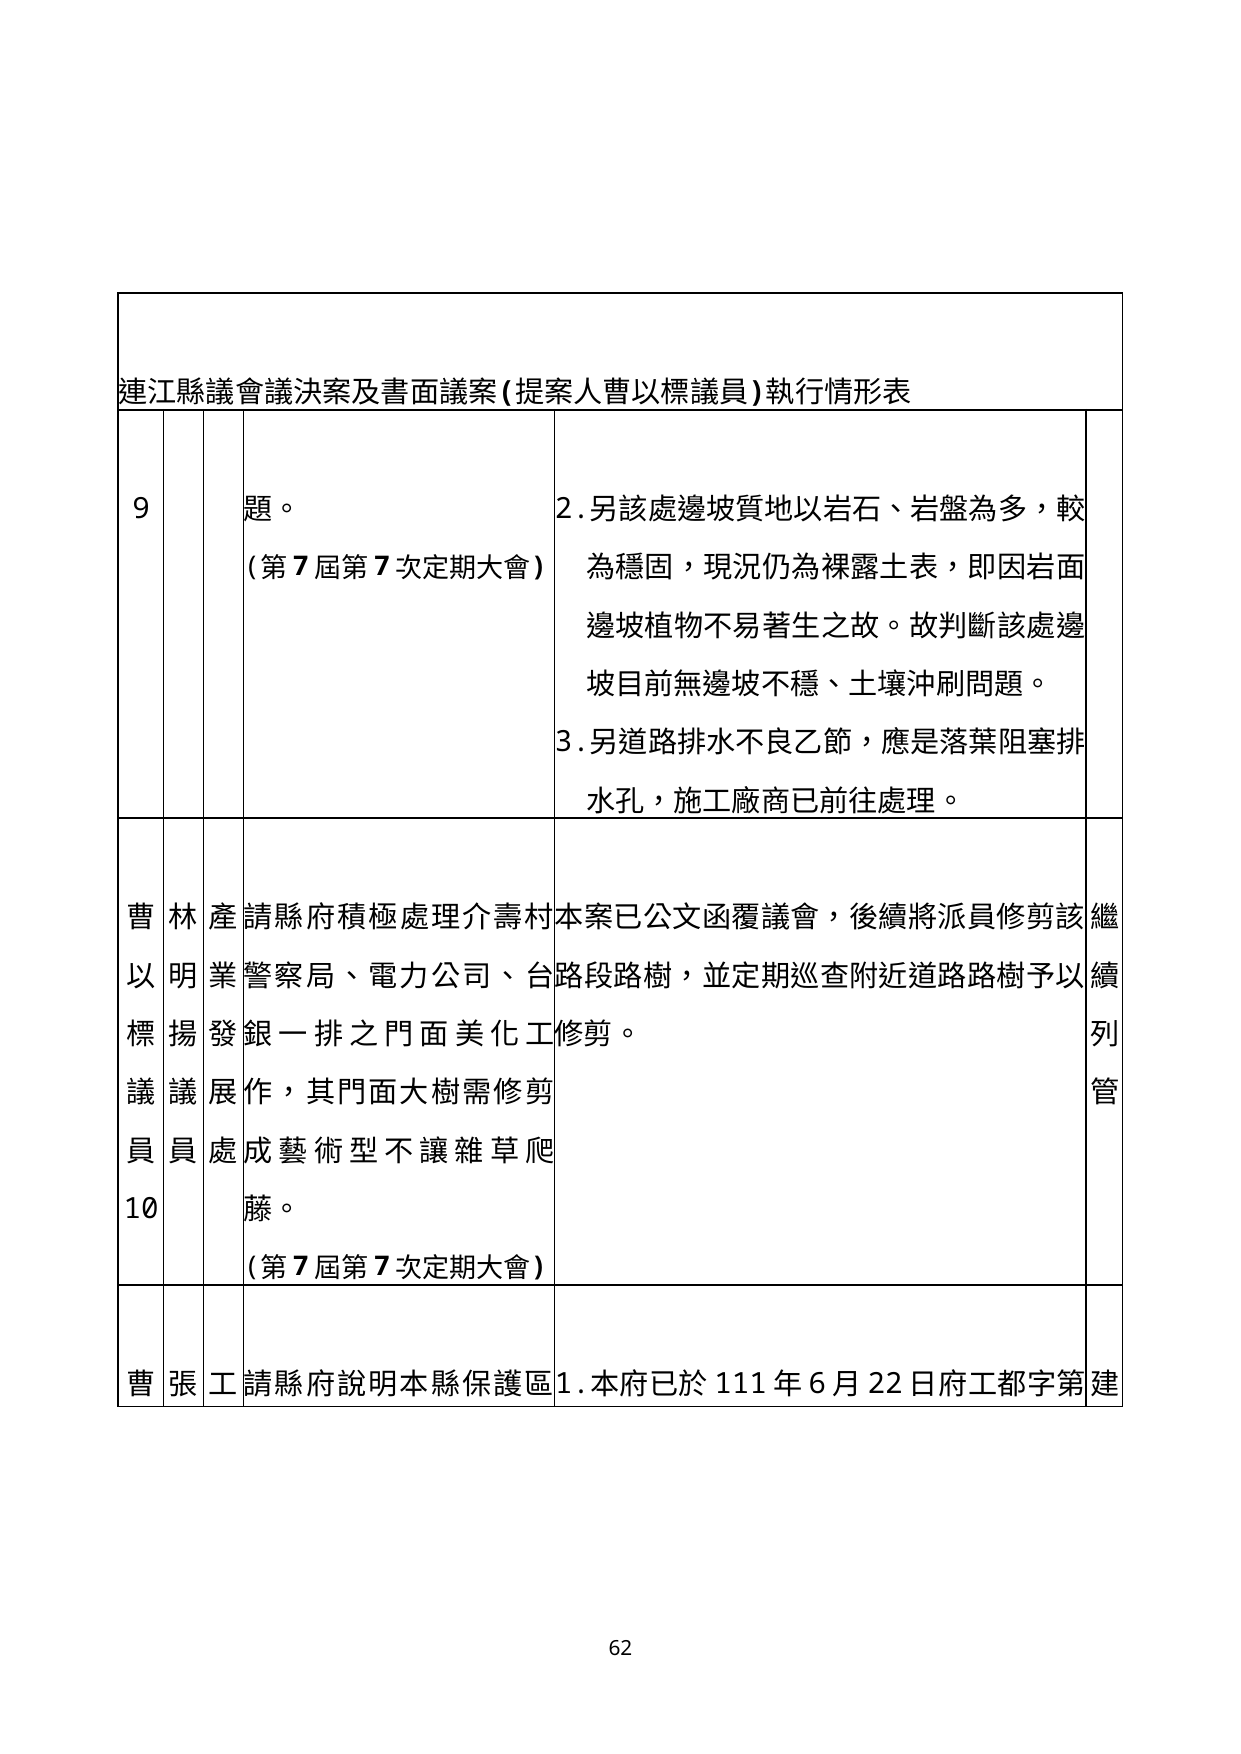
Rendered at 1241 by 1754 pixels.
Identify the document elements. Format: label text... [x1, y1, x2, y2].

table_cell 請縣府積極處理介壽村警察局、電力公司、台銀一排之門面美化工作，其門面大樹需修剪成藝術型不讓雜草爬藤。 (第7屆第7次定期大會) [244, 819, 554, 1284]
table_cell [1087, 411, 1122, 817]
table_cell 題。 (第7屆第7次定期大會) [244, 411, 554, 817]
table_cell 本案已公文函覆議會，後續將派員修剪該路段路樹，並定期巡查附近道路路樹予以修剪。 [555, 819, 1085, 1284]
table_cell [164, 411, 203, 817]
table_cell 請縣府說明本縣保護區 [244, 1286, 554, 1406]
table_cell 工 [204, 1286, 243, 1406]
table_cell 產業發展處 [204, 819, 243, 1284]
table_cell 林明揚議員 [164, 819, 203, 1284]
table_cell [204, 411, 243, 817]
table_cell 2.另該處邊坡質地以岩石、岩盤為多，較為穩固，現況仍為裸露土表，即因岩面邊坡植物不易著生之故。故判斷該處邊坡目前無邊坡不穩、土壤沖刷問題。 3.另道路排水不良乙節，應是落葉阻塞排水孔，施工廠商已前往處理。 [555, 411, 1085, 817]
table_cell 曹 [119, 1286, 163, 1406]
table_cell 建 [1087, 1286, 1122, 1406]
table_cell 繼續列管 [1087, 819, 1122, 1284]
table_cell 曹以標議員10 [119, 819, 163, 1284]
table_cell 1.本府已於111年6月22日府工都字第 [555, 1286, 1085, 1406]
table_cell 張 [164, 1286, 203, 1406]
table_cell 9 [119, 411, 163, 817]
table_header 連江縣議會議決案及書面議案(提案人曹以標議員)執行情形表 [119, 294, 1122, 409]
